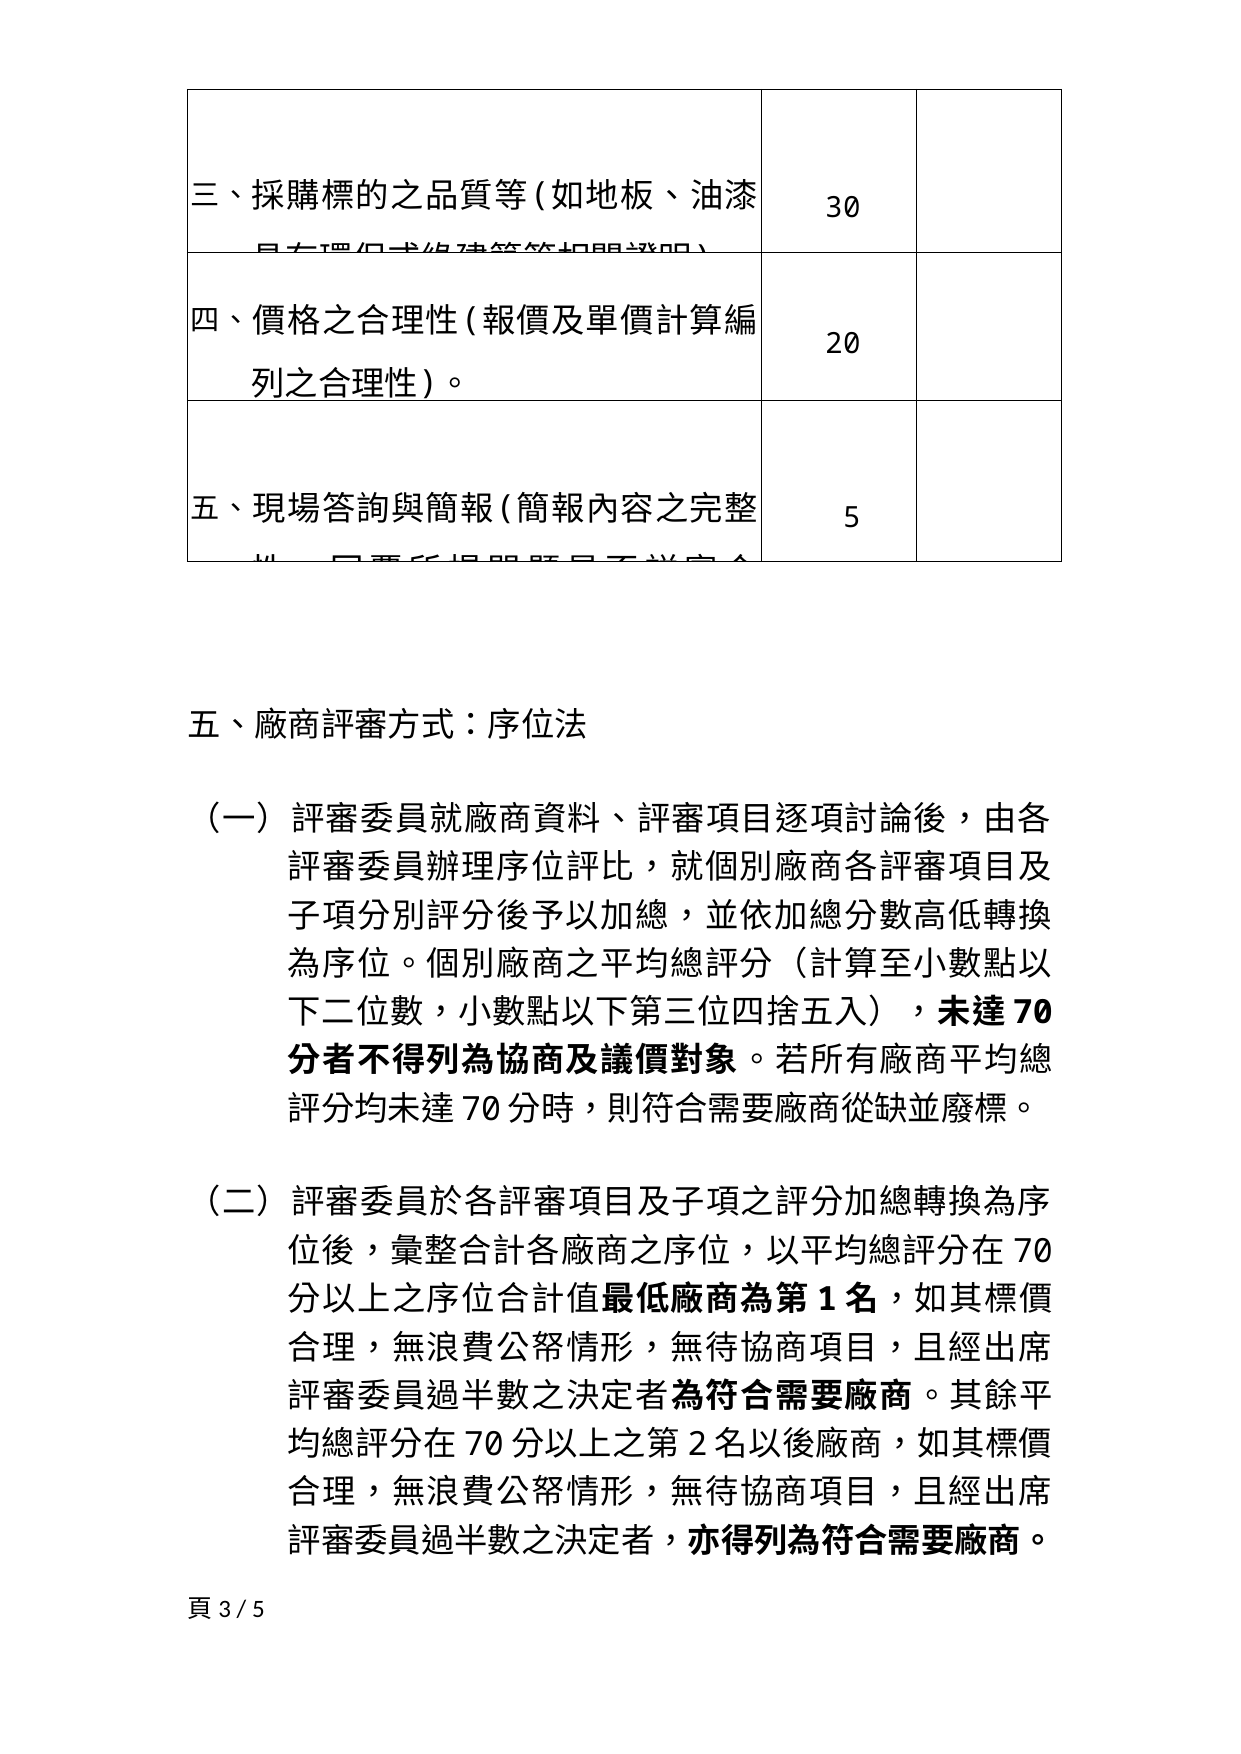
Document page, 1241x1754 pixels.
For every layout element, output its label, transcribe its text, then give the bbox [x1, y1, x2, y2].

text （二）評審委員於各評審項目及子項之評分加總轉換為序位後，彙整合計各廠商之序位，以平均總評分在70分以上之序位合計值最低廠商為第1名，如其標價合理，無浪費公帑情形，無待協商項目，且經出席評審委員過半數之決定者為符合需要廠商。其餘平均總評分在70分以上之第2名以後廠商，如其標價合理，無浪費公帑情形，無待協商項目，且經出席評審委員過半數之決定者，亦得列為符合需要廠商。 [187, 1175, 1053, 1562]
text 五、廠商評審方式：序位法 [187, 698, 1053, 746]
table_cell [917, 253, 1061, 400]
table_cell 5 [762, 401, 916, 561]
table_cell 30 [762, 90, 916, 252]
table_cell 20 [762, 253, 916, 400]
table_cell 五、現場答詢與簡報(簡報內容之完整性、回覆所提問題是否詳實合理)。 [188, 401, 761, 561]
table_cell 四、價格之合理性(報價及單價計算編列之合理性)。 [188, 253, 761, 400]
text （一）評審委員就廠商資料、評審項目逐項討論後，由各評審委員辦理序位評比，就個別廠商各評審項目及子項分別評分後予以加總，並依加總分數高低轉換為序位。個別廠商之平均總評分（計算至小數點以下二位數，小數點以下第三位四捨五入），未達70分者不得列為協商及議價對象。若所有廠商平均總評分均未達70分時，則符合需要廠商從缺並廢標。 [187, 792, 1053, 1130]
table_cell [917, 401, 1061, 561]
table_cell 三、採購標的之品質等(如地板、油漆具有環保或綠建築等相關證明)。 [188, 90, 761, 252]
table_cell [917, 90, 1061, 252]
